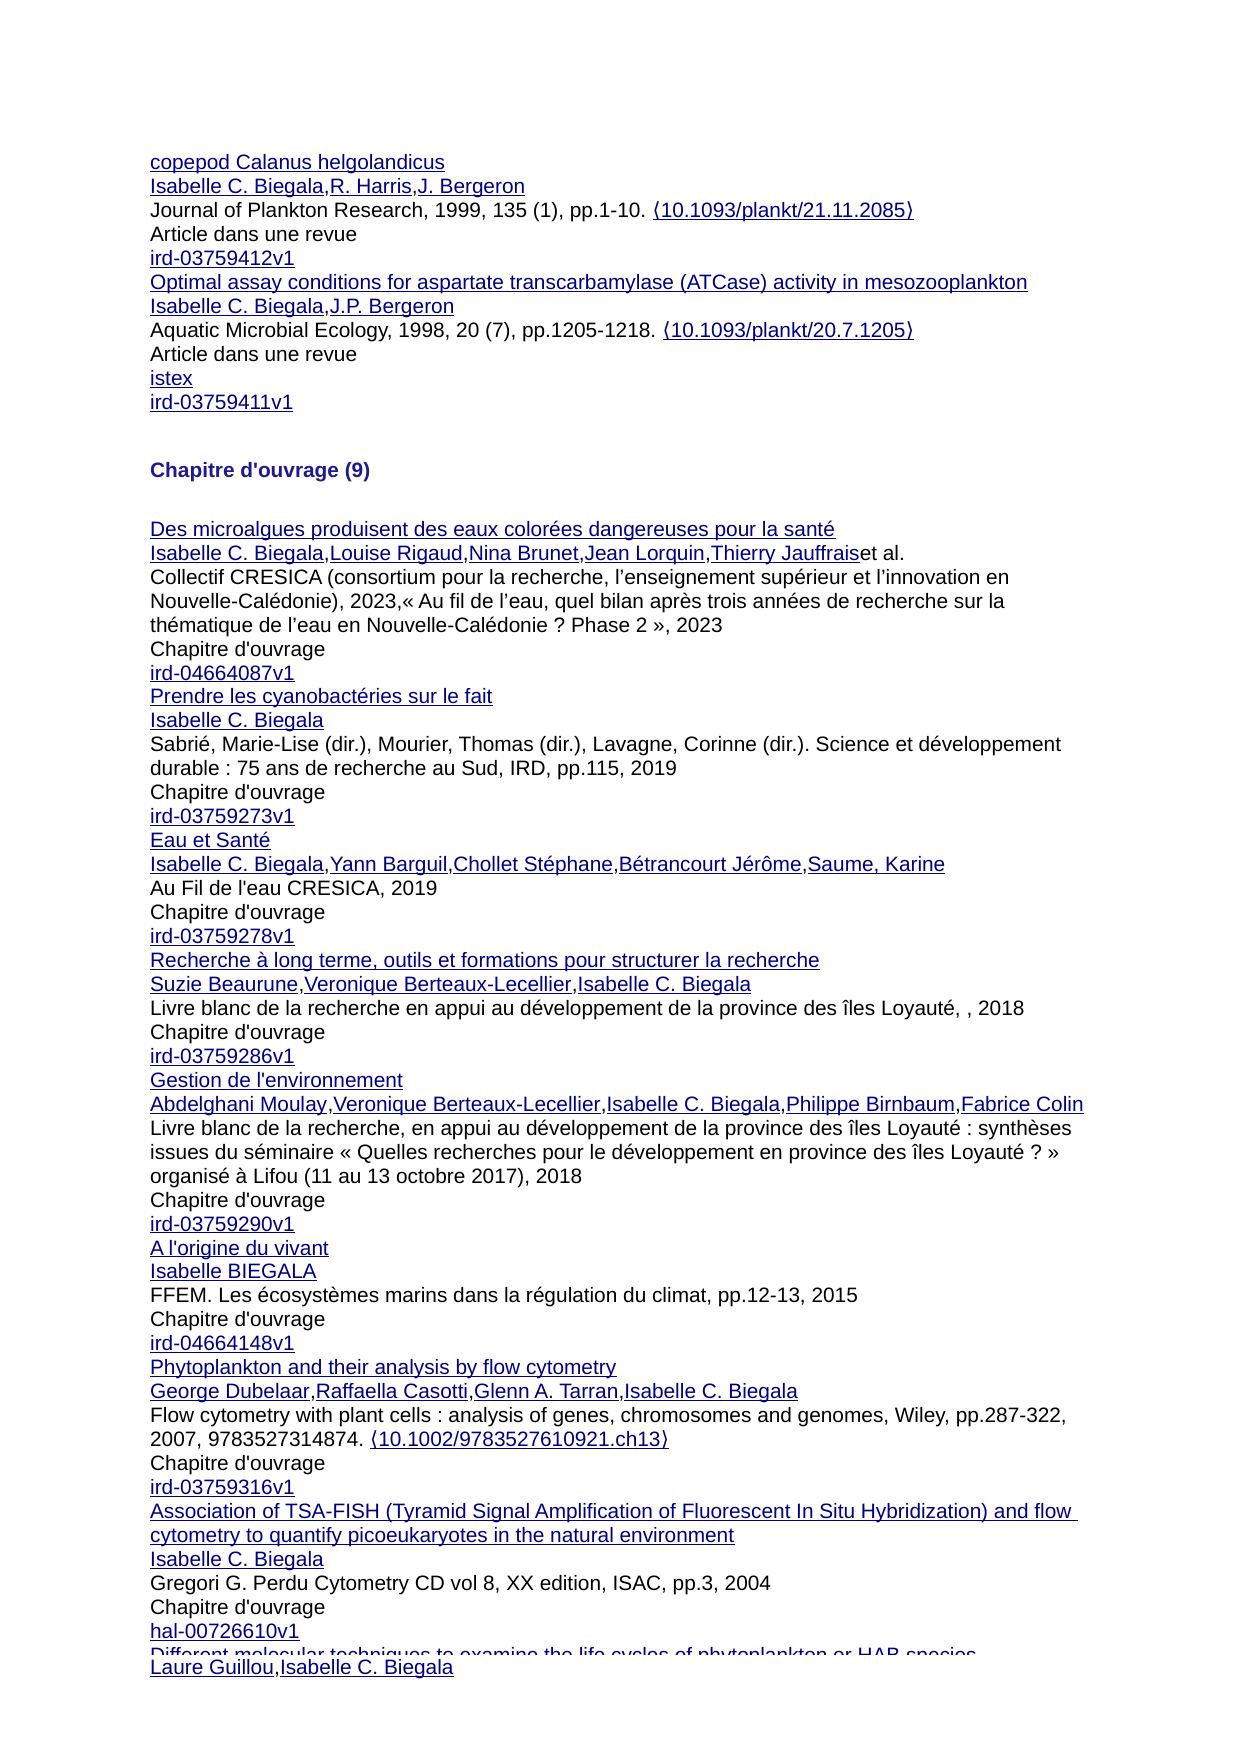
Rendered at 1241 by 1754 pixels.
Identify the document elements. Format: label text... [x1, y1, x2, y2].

table_cell Association of TSA-FISH (Tyramid Signal Amplification of Fluorescent In Situ Hybridization) and flow cytometry to quantify picoeukaryotes in the natural environment Isabelle C. Biegala Gregori G. Perdu Cytometry CD vol 8, XX edition, ISAC, pp.3, 2004 Chapitre d'ouvrage hal-00726610v1 [150, 1499, 1090, 1643]
table_cell Eau et Santé Isabelle C. Biegala,Yann Barguil,Chollet Stéphane,Bétrancourt Jérôme,Saume, Karine Au Fil de l'eau CRESICA, 2019 Chapitre d'ouvrage ird-03759278v1 [150, 828, 1090, 948]
table_cell Recherche à long terme, outils et formations pour structurer la recherche Suzie Beaurune,Veronique Berteaux-Lecellier,Isabelle C. Biegala Livre blanc de la recherche en appui au développement de la province des îles Loyauté, , 2018 Chapitre d'ouvrage ird-03759286v1 [150, 948, 1090, 1068]
subtitle Chapitre d'ouvrage (9) [150, 458, 1090, 482]
table_cell Gestion de l'environnement Abdelghani Moulay,Veronique Berteaux-Lecellier,Isabelle C. Biegala,Philippe Birnbaum,Fabrice Colin Livre blanc de la recherche, en appui au développement de la province des îles Loyauté : synthèses issues du séminaire « Quelles recherches pour le développement en province des îles Loyauté ? » organisé à Lifou (11 au 13 octobre 2017), 2018 Chapitre d'ouvrage ird-03759290v1 [150, 1068, 1090, 1235]
table_cell copepod Calanus helgolandicus Isabelle C. Biegala,R. Harris,J. Bergeron Journal of Plankton Research, 1999, 135 (1), pp.1-10. ⟨10.1093/plankt/21.11.2085⟩ Article dans une revue ird-03759412v1 [150, 150, 1090, 270]
table_cell Different molecular techniques to examine the life cycles of phytoplankton or HAB species Laure Guillou,Isabelle C. Biegala [150, 1643, 1090, 1679]
table_cell A l'origine du vivant Isabelle BIEGALA FFEM. Les écosystèmes marins dans la régulation du climat, pp.12-13, 2015 Chapitre d'ouvrage ird-04664148v1 [150, 1235, 1090, 1355]
table_cell Prendre les cyanobactéries sur le fait Isabelle C. Biegala Sabrié, Marie-Lise (dir.), Mourier, Thomas (dir.), Lavagne, Corinne (dir.). Science et développement durable : 75 ans de recherche au Sud, IRD, pp.115, 2019 Chapitre d'ouvrage ird-03759273v1 [150, 684, 1090, 828]
table_cell Phytoplankton and their analysis by flow cytometry George Dubelaar,Raffaella Casotti,Glenn A. Tarran,Isabelle C. Biegala Flow cytometry with plant cells : analysis of genes, chromosomes and genomes, Wiley, pp.287-322, 2007, 9783527314874. ⟨10.1002/9783527610921.ch13⟩ Chapitre d'ouvrage ird-03759316v1 [150, 1355, 1090, 1499]
table_cell Optimal assay conditions for aspartate transcarbamylase (ATCase) activity in mesozooplankton Isabelle C. Biegala,J.P. Bergeron Aquatic Microbial Ecology, 1998, 20 (7), pp.1205-1218. ⟨10.1093/plankt/20.7.1205⟩ Article dans une revue istex ird-03759411v1 [150, 270, 1090, 413]
table_header Des microalgues produisent des eaux colorées dangereuses pour la santé Isabelle C. Biegala,Louise Rigaud,Nina Brunet,Jean Lorquin,Thierry Jauffraiset al. Collectif CRESICA (consortium pour la recherche, l’enseignement supérieur et l’innovation en Nouvelle-Calédonie), 2023,« Au fil de l’eau, quel bilan après trois années de recherche sur la thématique de l’eau en Nouvelle-Calédonie ? Phase 2 », 2023 Chapitre d'ouvrage ird-04664087v1 [150, 517, 1090, 684]
